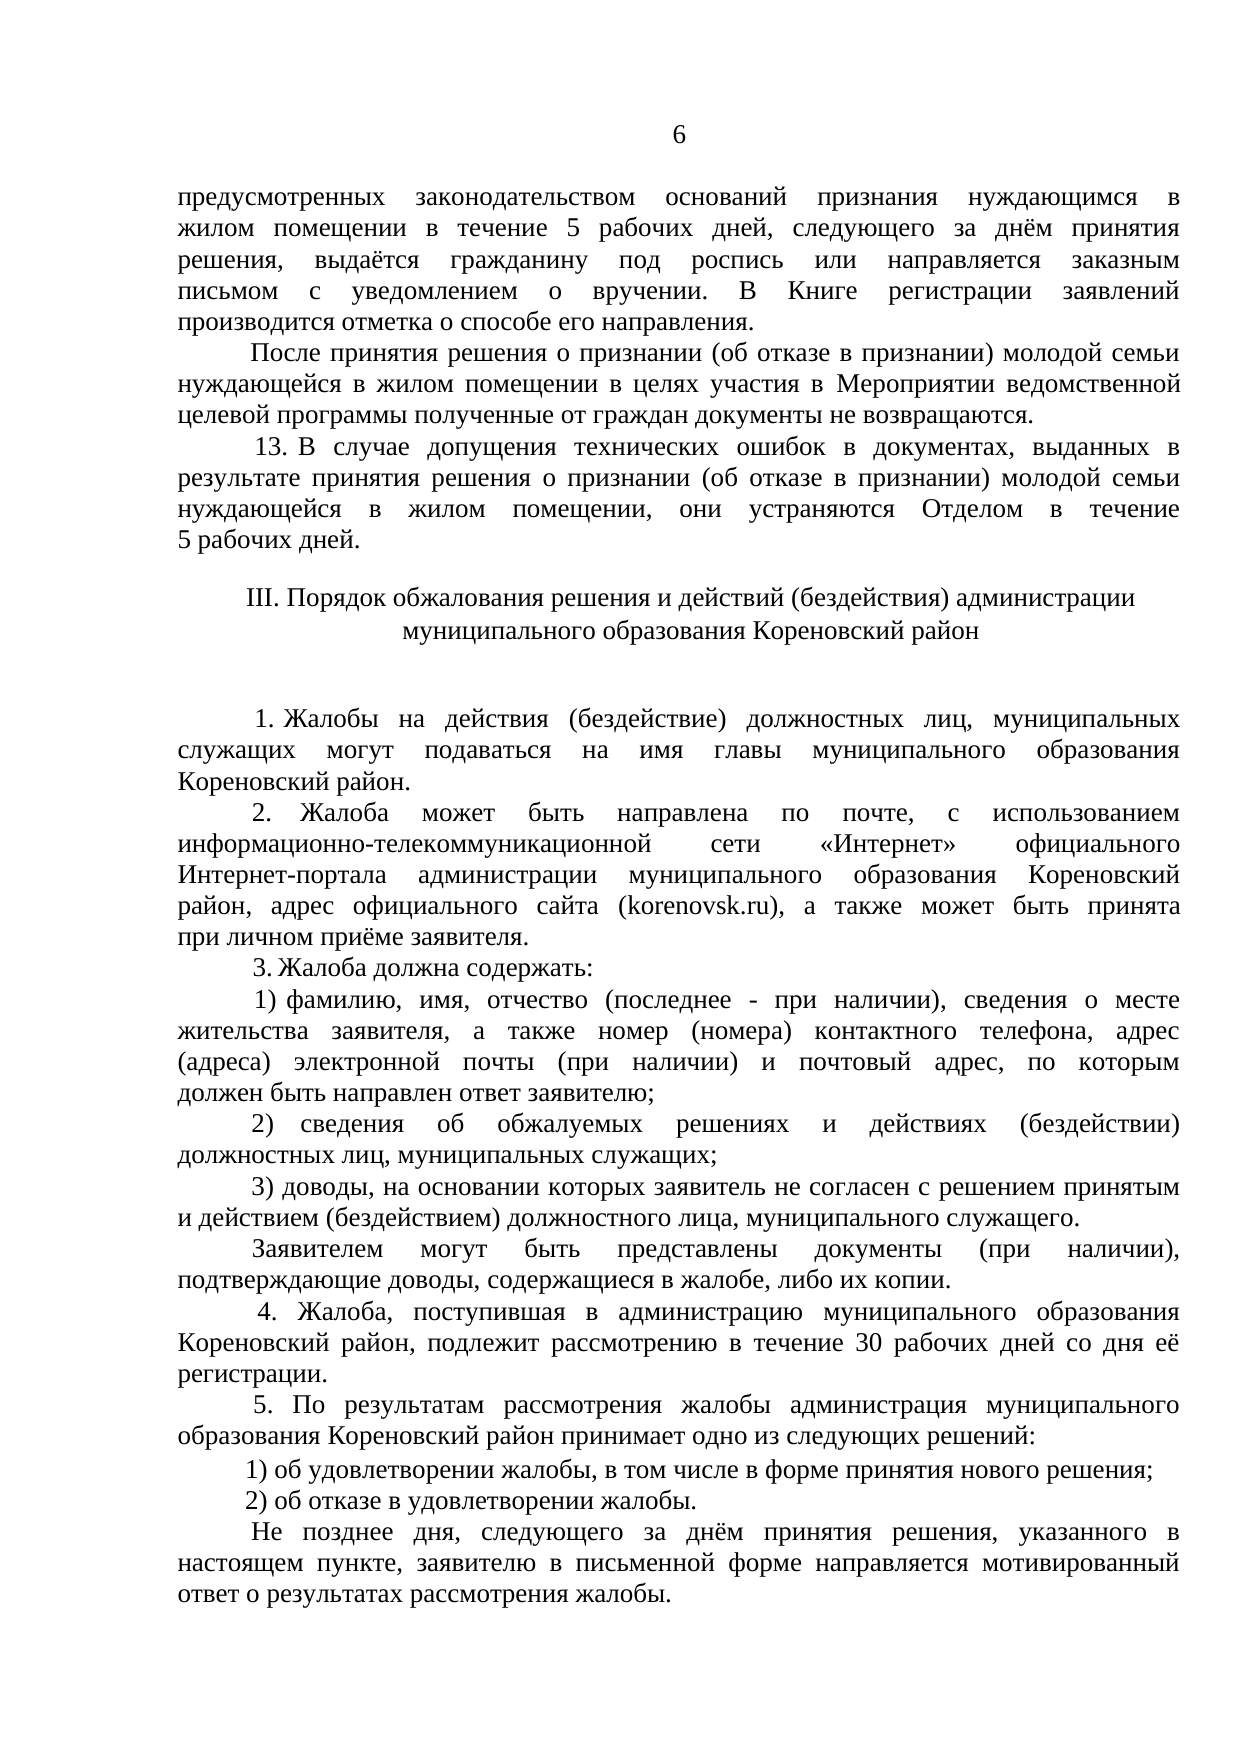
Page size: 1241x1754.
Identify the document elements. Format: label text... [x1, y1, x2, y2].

text 1) фамилию, имя, отчество (последнее - при наличии), сведения о месте жительства заявителя, а также номер (номера) контактного телефона, адрес (адреса) электронной почты (при наличии) и почтовый адрес, по которым должен быть направлен ответ заявителю; [177, 983, 1181, 1107]
text После принятия решения о признании (об отказе в признании) молодой семьи нуждающейся в жилом помещении в целях участия в Мероприятии ведомственной целевой программы полученные от граждан документы не возвращаются. [177, 336, 1181, 429]
text 1. Жалобы на действия (бездействие) должностных лиц, муниципальных служащих могут подаваться на имя главы муниципального образования Кореновский район. [177, 702, 1181, 796]
text Заявителем могут быть представлены документы (при наличии), подтверждающие доводы, содержащиеся в жалобе, либо их копии. [177, 1232, 1181, 1294]
list 1) об удовлетворении жалобы, в том числе в форме принятия нового решения; [177, 1453, 1181, 1484]
text 2. Жалоба может быть направлена по почте, с использованием информационно-телекоммуникационной сети «Интернет» официального Интернет-портала администрации муниципального образования Кореновский район, адрес официального сайта (korenovsk.ru), а также может быть принята при личном приёме заявителя. [177, 796, 1181, 952]
text 2) сведения об обжалуемых решениях и действиях (бездействии) должностных лиц, муниципальных служащих; [177, 1107, 1181, 1169]
text 3) доводы, на основании которых заявитель не согласен с решением принятым и действием (бездействием) должностного лица, муниципального служащего. [177, 1169, 1181, 1232]
text Не позднее дня, следующего за днём принятия решения, указанного в настоящем пункте, заявителю в письменной форме направляется мотивированный ответ о результатах рассмотрения жалобы. [177, 1515, 1181, 1608]
list 5. По результатам рассмотрения жалобы администрация муниципального образования Кореновский район принимает одно из следующих решений: [177, 1388, 1181, 1450]
text 6 [177, 118, 1181, 149]
text предусмотренных законодательством оснований признания нуждающимся в жилом помещении в течение 5 рабочих дней, следующего за днём принятия решения, выдаётся гражданину под роспись или направляется заказным письмом с уведомлением о вручении. В Книге регистрации заявлений производится отметка о способе его направления. [177, 180, 1181, 336]
text III. Порядок обжалования решения и действий (бездействия) администрации муниципального образования Кореновский район [201, 579, 1181, 646]
text 3. Жалоба должна содержать: [252, 952, 1181, 983]
list 4. Жалоба, поступившая в администрацию муниципального образования Кореновский район, подлежит рассмотрению в течение 30 рабочих дней со дня её регистрации. [177, 1295, 1181, 1388]
list 2) об отказе в удовлетворении жалобы. [177, 1484, 1181, 1515]
text 13. В случае допущения технических ошибок в документах, выданных в результате принятия решения о признании (об отказе в признании) молодой семьи нуждающейся в жилом помещении, они устраняются Отделом в течение 5 рабочих дней. [177, 429, 1181, 554]
